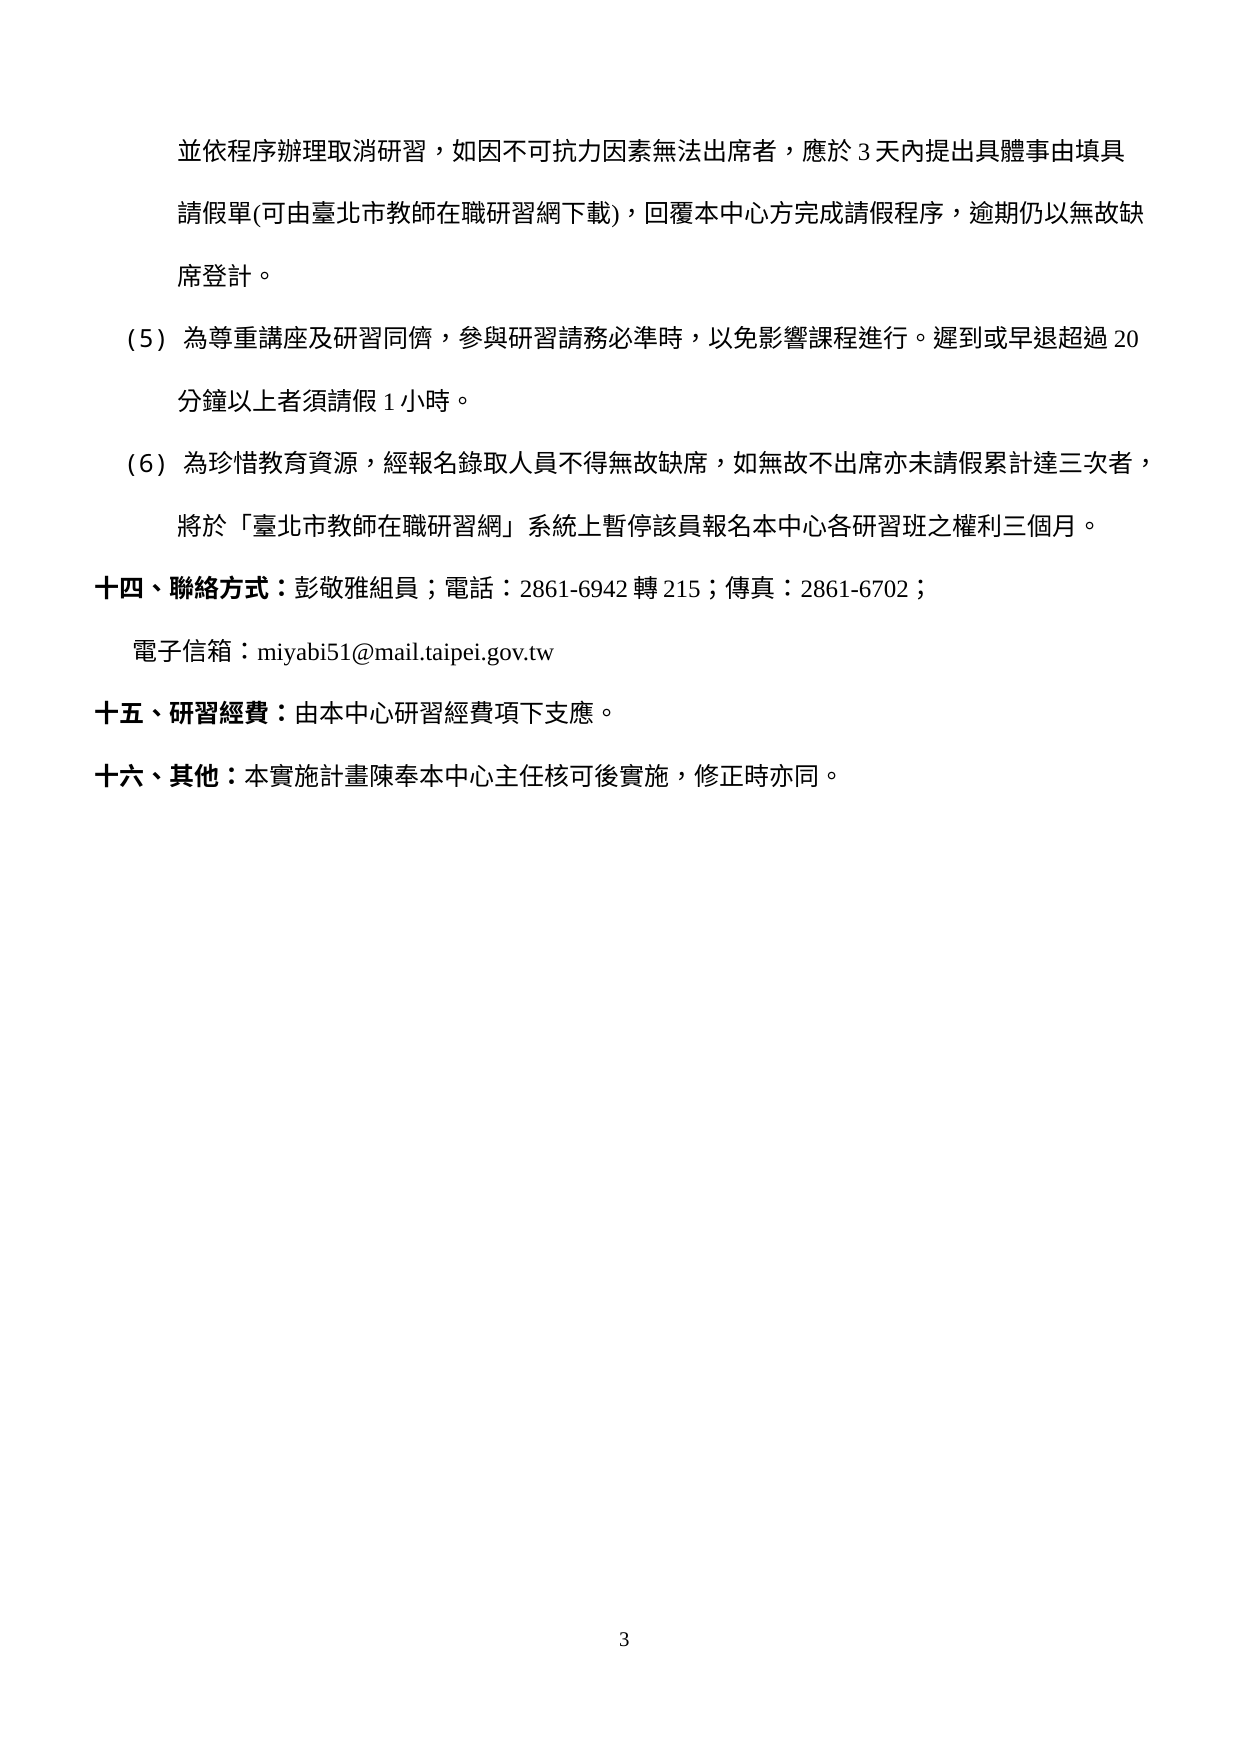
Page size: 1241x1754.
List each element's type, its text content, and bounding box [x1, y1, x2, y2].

list 並依程序辦理取消研習，如因不可抗力因素無法出席者，應於3天內提出具體事由填具請假單(可由臺北市教師在職研習網下載)，回覆本中心方完成請假程序，逾期仍以無故缺席登計。 [124, 108, 1146, 295]
list 為尊重講座及研習同儕，參與研習請務必準時，以免影響課程進行。遲到或早退超過20分鐘以上者須請假1小時。 [124, 295, 1146, 420]
text 十六、其他：本實施計畫陳奉本中心主任核可後實施，修正時亦同。 [44, 733, 1146, 795]
text 十四、聯絡方式：彭敬雅組員；電話：2861-6942轉215；傳真：2861-6702； [94, 545, 1146, 608]
list 為珍惜教育資源，經報名錄取人員不得無故缺席，如無故不出席亦未請假累計達三次者，將於「臺北市教師在職研習網」系統上暫停該員報名本中心各研習班之權利三個月。 [124, 420, 1146, 545]
text 十五、研習經費：由本中心研習經費項下支應。 [94, 670, 1146, 733]
text 電子信箱：miyabi51@mail.taipei.gov.tw [94, 608, 1146, 670]
